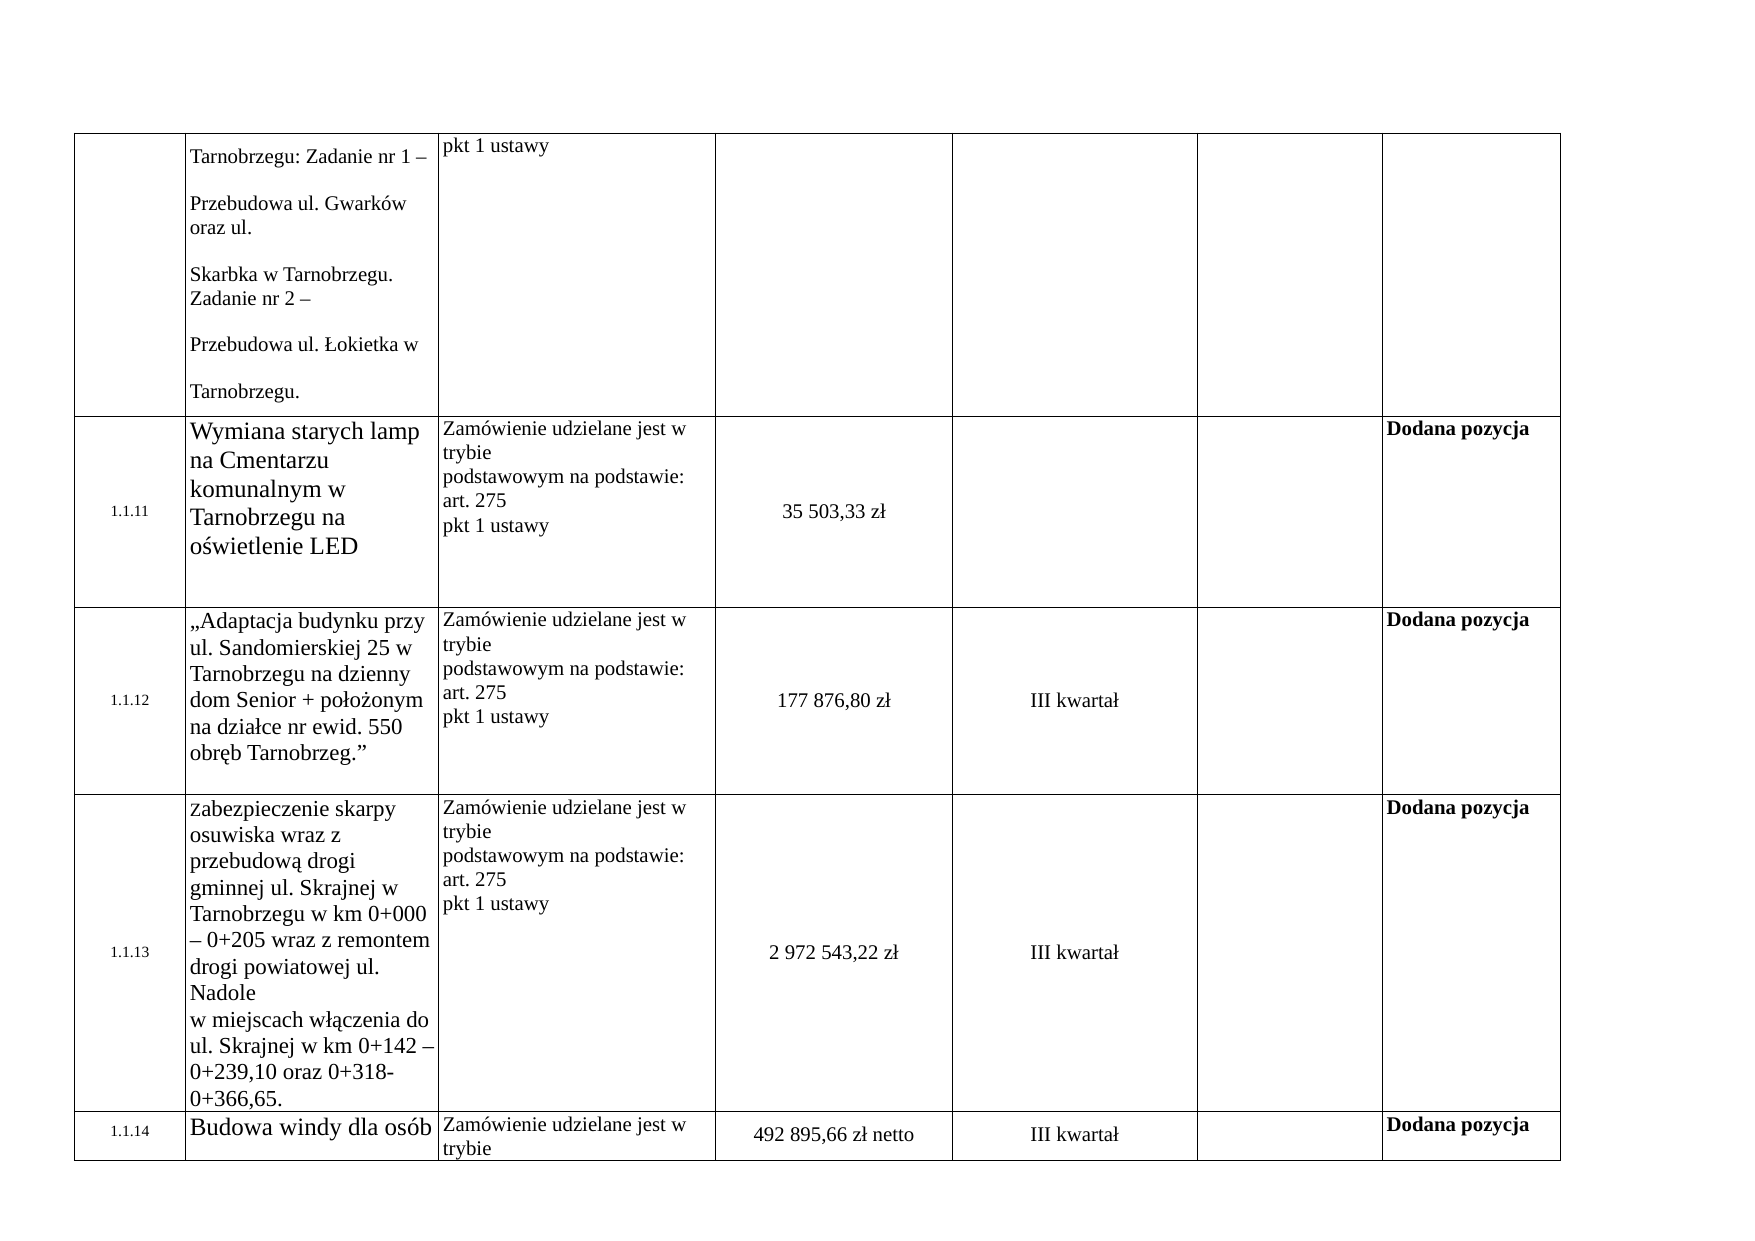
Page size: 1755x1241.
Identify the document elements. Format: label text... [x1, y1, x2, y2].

table_cell 2 972 543,22 zł [716, 795, 952, 1111]
table_cell [953, 417, 1197, 607]
table_cell [1198, 608, 1382, 794]
table_cell III kwartał [953, 795, 1197, 1111]
table_cell [1198, 1112, 1382, 1160]
table_cell [1198, 417, 1382, 607]
table_cell Zamówienie udzielane jest w trybie podstawowym na podstawie: art. 275 pkt 1 ustawy [439, 608, 715, 794]
table_cell [1383, 134, 1560, 416]
table_cell Tarnobrzegu: Zadanie nr 1 – Przebudowa ul. Gwarków oraz ul. Skarbka w Tarnobrzegu. Zadanie nr 2 – Przebudowa ul. Łokietka w Tarnobrzegu. [186, 134, 438, 416]
table_cell pkt 1 ustawy [439, 134, 715, 416]
table_cell [1198, 134, 1382, 416]
table_cell [1198, 795, 1382, 1111]
table_cell 1.1.14 [75, 1112, 185, 1160]
table_cell Zamówienie udzielane jest w trybie [439, 1112, 715, 1160]
table_cell Budowa windy dla osób [186, 1112, 438, 1160]
table_cell 1.1.11 [75, 417, 185, 607]
table_cell 1.1.12 [75, 608, 185, 794]
table_cell Zabezpieczenie skarpy osuwiska wraz z przebudową drogi gminnej ul. Skrajnej w Tarnobrzegu w km 0+000 – 0+205 wraz z remontem drogi powiatowej ul. Nadole w miejscach włączenia do ul. Skrajnej w km 0+142 – 0+239,10 oraz 0+318-0+366,65. [186, 795, 438, 1111]
table_cell [716, 134, 952, 416]
table_cell Dodana pozycja [1383, 795, 1560, 1111]
table_cell Wymiana starych lamp na Cmentarzu komunalnym w Tarnobrzegu na oświetlenie LED [186, 417, 438, 607]
table_cell [75, 134, 185, 416]
table_cell [953, 134, 1197, 416]
table_cell 177 876,80 zł [716, 608, 952, 794]
table_cell 1.1.13 [75, 795, 185, 1111]
table_cell III kwartał [953, 1112, 1197, 1160]
table_cell 35 503,33 zł [716, 417, 952, 607]
table_cell Dodana pozycja [1383, 608, 1560, 794]
table_cell Zamówienie udzielane jest w trybie podstawowym na podstawie: art. 275 pkt 1 ustawy [439, 795, 715, 1111]
table_cell 492 895,66 zł netto [716, 1112, 952, 1160]
table_cell Zamówienie udzielane jest w trybie podstawowym na podstawie: art. 275 pkt 1 ustawy [439, 417, 715, 607]
table_cell „Adaptacja budynku przy ul. Sandomierskiej 25 w Tarnobrzegu na dzienny dom Senior + położonym na działce nr ewid. 550 obręb Tarnobrzeg.” [186, 608, 438, 794]
table_cell Dodana pozycja [1383, 1112, 1560, 1160]
table_cell Dodana pozycja [1383, 417, 1560, 607]
table_cell III kwartał [953, 608, 1197, 794]
